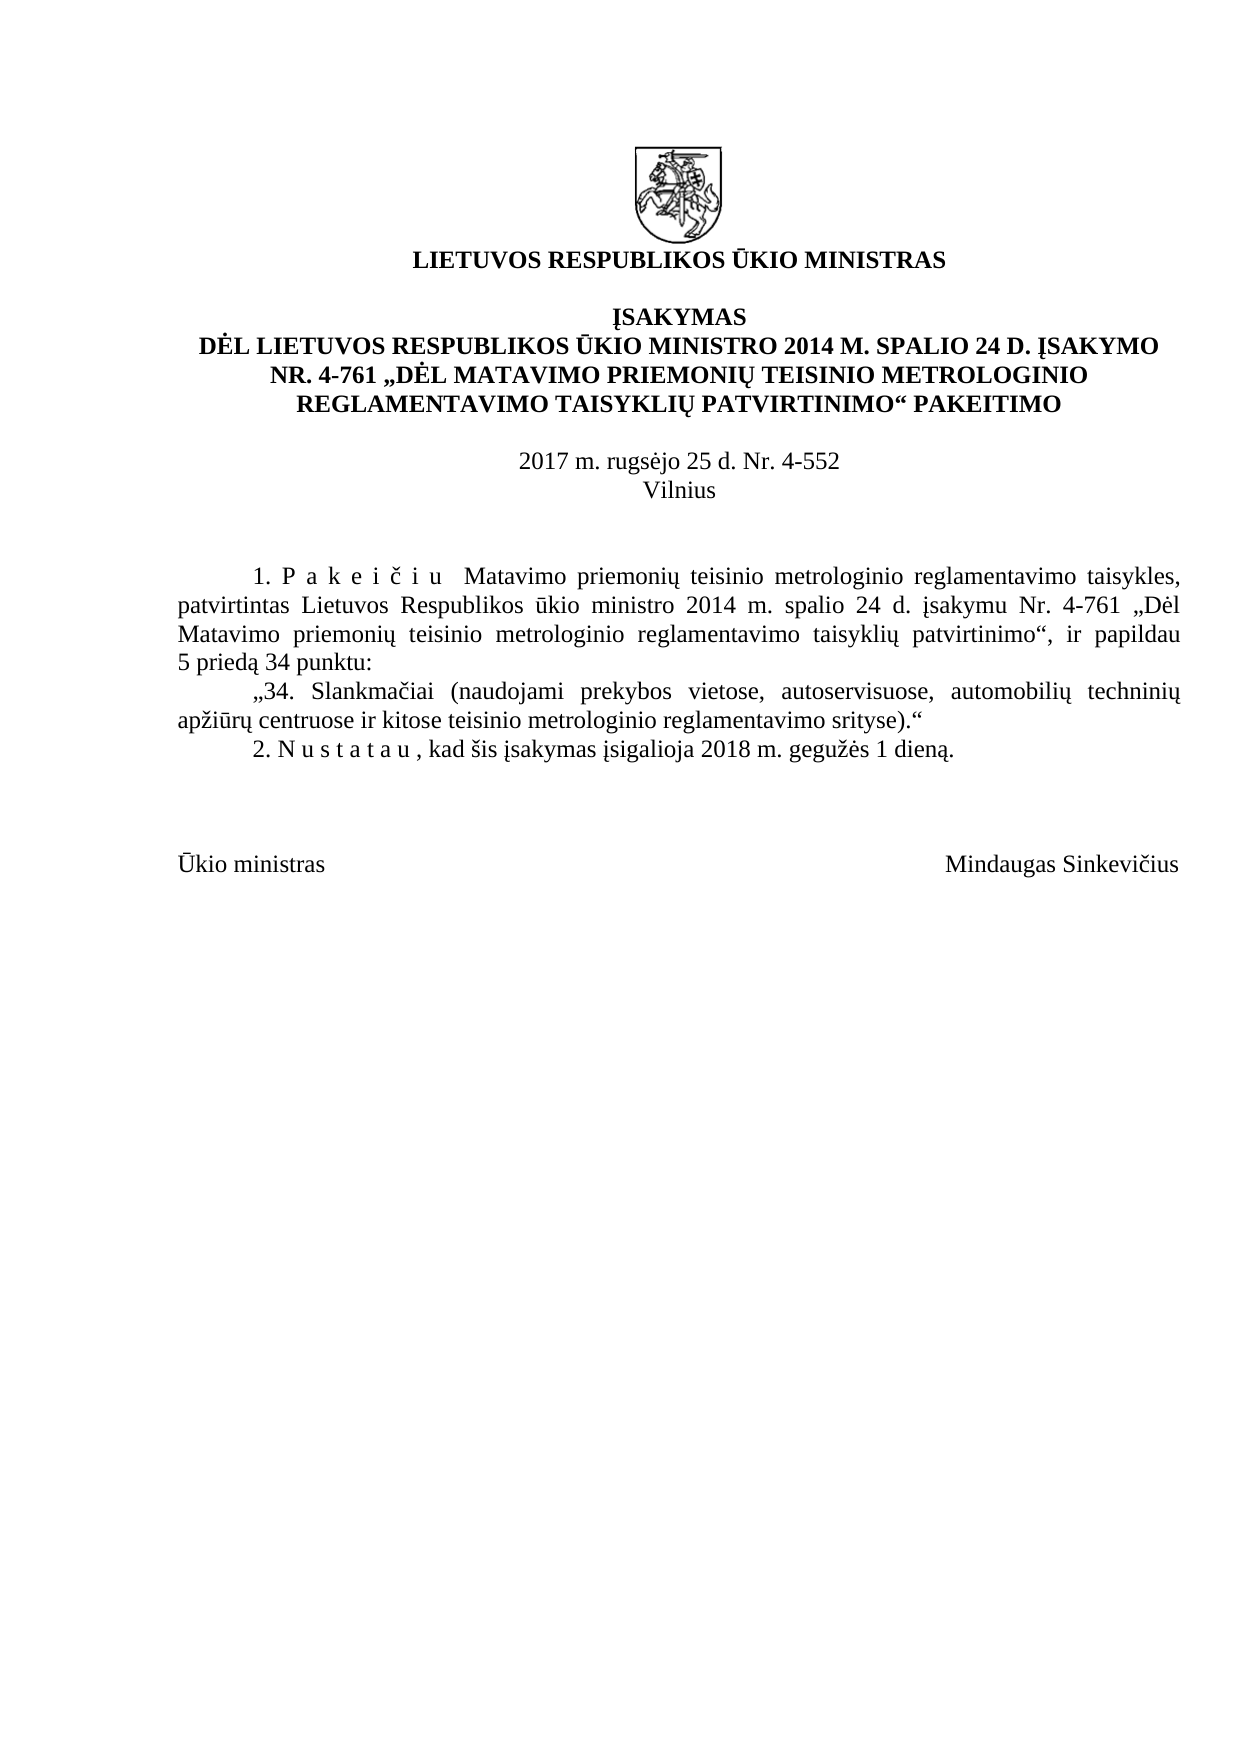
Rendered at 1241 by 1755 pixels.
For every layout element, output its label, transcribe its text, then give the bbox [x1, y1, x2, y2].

text DĖL LIETUVOS RESPUBLIKOS ŪKIO MINISTRo 2014 m. spalio 24 d. įsakymo nr. 4-761 „Dėl MATAVIMO PRIEMONIŲ teisinio metrologinio reglamentavimo TAISYKLIŲ PATVIRTINIMO“ pakeitimo [177, 331, 1181, 417]
text Vilnius [177, 475, 1181, 504]
text 2. N u s t a t a u , kad šis įsakymas įsigalioja 2018 m. gegužės 1 dieną. [177, 734, 1181, 762]
text 2017 m. rugsėjo 25 d. Nr. 4-552 [177, 446, 1181, 475]
text LIETUVOS RESPUBLIKOS ŪKIO MINISTRAS [177, 245, 1181, 274]
text įsakymas [177, 302, 1181, 331]
text „34. Slankmačiai (naudojami prekybos vietose, autoservisuose, automobilių techninių apžiūrų centruose ir kitose teisinio metrologinio reglamentavimo srityse).“ [177, 676, 1181, 734]
text 1. P a k e i č i u Matavimo priemonių teisinio metrologinio reglamentavimo taisykles, patvirtintas Lietuvos Respublikos ūkio ministro 2014 m. spalio 24 d. įsakymu Nr. 4-761 „Dėl Matavimo priemonių teisinio metrologinio reglamentavimo taisyklių patvirtinimo“, ir papildau 5 priedą 34 punktu: [177, 561, 1181, 676]
text Ūkio ministras Mindaugas Sinkevičius [177, 849, 1181, 877]
